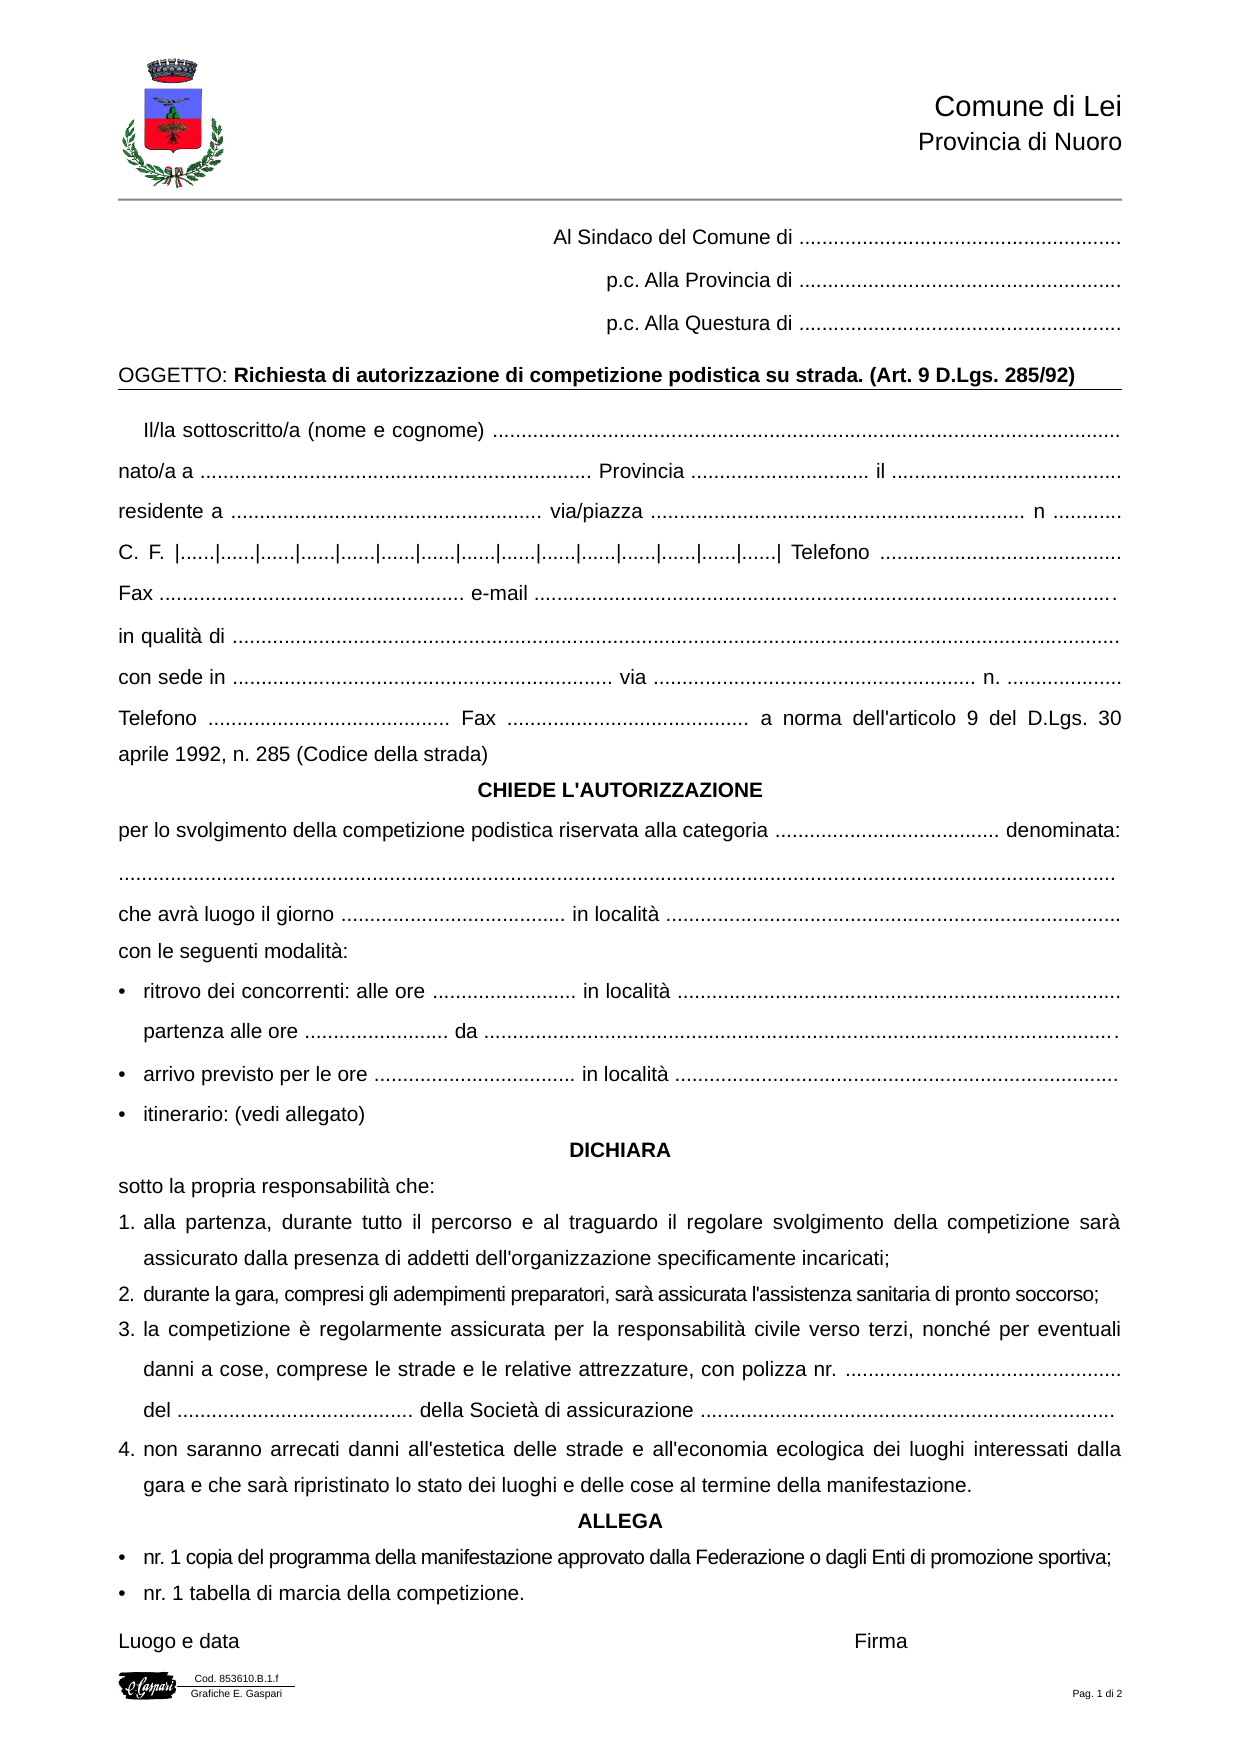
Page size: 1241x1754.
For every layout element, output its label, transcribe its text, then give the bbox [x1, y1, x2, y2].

text p.c. Alla Questura di ........................................................ [546, 307, 1122, 336]
text CHIEDE L'AUTORIZZAZIONE [118, 778, 1122, 802]
text Comune di Lei [224, 89, 1122, 122]
text ALLEGA [118, 1509, 1122, 1533]
text • ritrovo dei concorrenti: alle ore ......................... in località ............................................................................. partenza alle ore ......................... da .............................................................................................................. [118, 975, 1122, 1044]
text Provincia di Nuoro [224, 127, 1122, 156]
text 3. la competizione è regolarmente assicurata per la responsabilità civile verso terzi, nonché per eventuali danni a cose, comprese le strade e le relative attrezzature, con polizza nr. ................................................ del ......................................... della Società di assicurazione ........................................................................ [118, 1317, 1122, 1423]
text per lo svolgimento della competizione podistica riservata alla categoria ....................................... denominata: [118, 814, 1122, 843]
text DICHIARA [118, 1138, 1122, 1162]
text ............................................................................................................................................................................. che avrà luogo il giorno ....................................... in località ............................................................................... con le seguenti modalità: [118, 857, 1122, 963]
text 2. durante la gara, compresi gli adempimenti preparatori, sarà assicurata l'assistenza sanitaria di pronto soccorso; [118, 1281, 1122, 1305]
text Luogo e data Firma [118, 1629, 1122, 1653]
text Al Sindaco del Comune di ........................................................ [546, 221, 1122, 250]
text • nr. 1 copia del programma della manifestazione approvato dalla Federazione o dagli Enti di promozione sportiva; [118, 1545, 1122, 1569]
picture [122, 58, 224, 189]
text OGGETTO: Richiesta di autorizzazione di competizione podistica su strada. (Art. 9 D.Lgs. 285/92) [118, 363, 1122, 389]
text • arrivo previsto per le ore ................................... in località ............................................................................. [118, 1058, 1122, 1087]
text Il/la sottoscritto/a (nome e cognome) ............................................................................................................. nato/a a .................................................................... Provincia ............................... il ........................................ residente a ...................................................... via/piazza ................................................................. n ............ C. F. |......|......|......|......|......|......|......|......|......|......|......|......|......|......|......| Telefono .......................................... Fax ..................................................... e-mail ..................................................................................................... [118, 414, 1122, 606]
text 1. alla partenza, durante tutto il percorso e al traguardo il regolare svolgimento della competizione sarà assicurato dalla presenza di addetti dell'organizzazione specificamente incaricati; [118, 1209, 1122, 1269]
text • nr. 1 tabella di marcia della competizione. [118, 1581, 1122, 1605]
text • itinerario: (vedi allegato) [118, 1102, 1122, 1126]
picture [118, 1671, 177, 1700]
text sotto la propria responsabilità che: [118, 1173, 1122, 1197]
text 4. non saranno arrecati danni all'estetica delle strade e all'economia ecologica dei luoghi interessati dalla gara e che sarà ripristinato lo stato dei luoghi e delle cose al termine della manifestazione. [118, 1437, 1122, 1497]
text in qualità di .......................................................................................................................................................... con sede in .................................................................. via ........................................................ n. .................... Telefono .......................................... Fax .......................................... a norma dell'articolo 9 del D.Lgs. 30 aprile 1992, n. 285 (Codice della strada) [118, 620, 1122, 766]
text p.c. Alla Provincia di ........................................................ [546, 264, 1122, 293]
